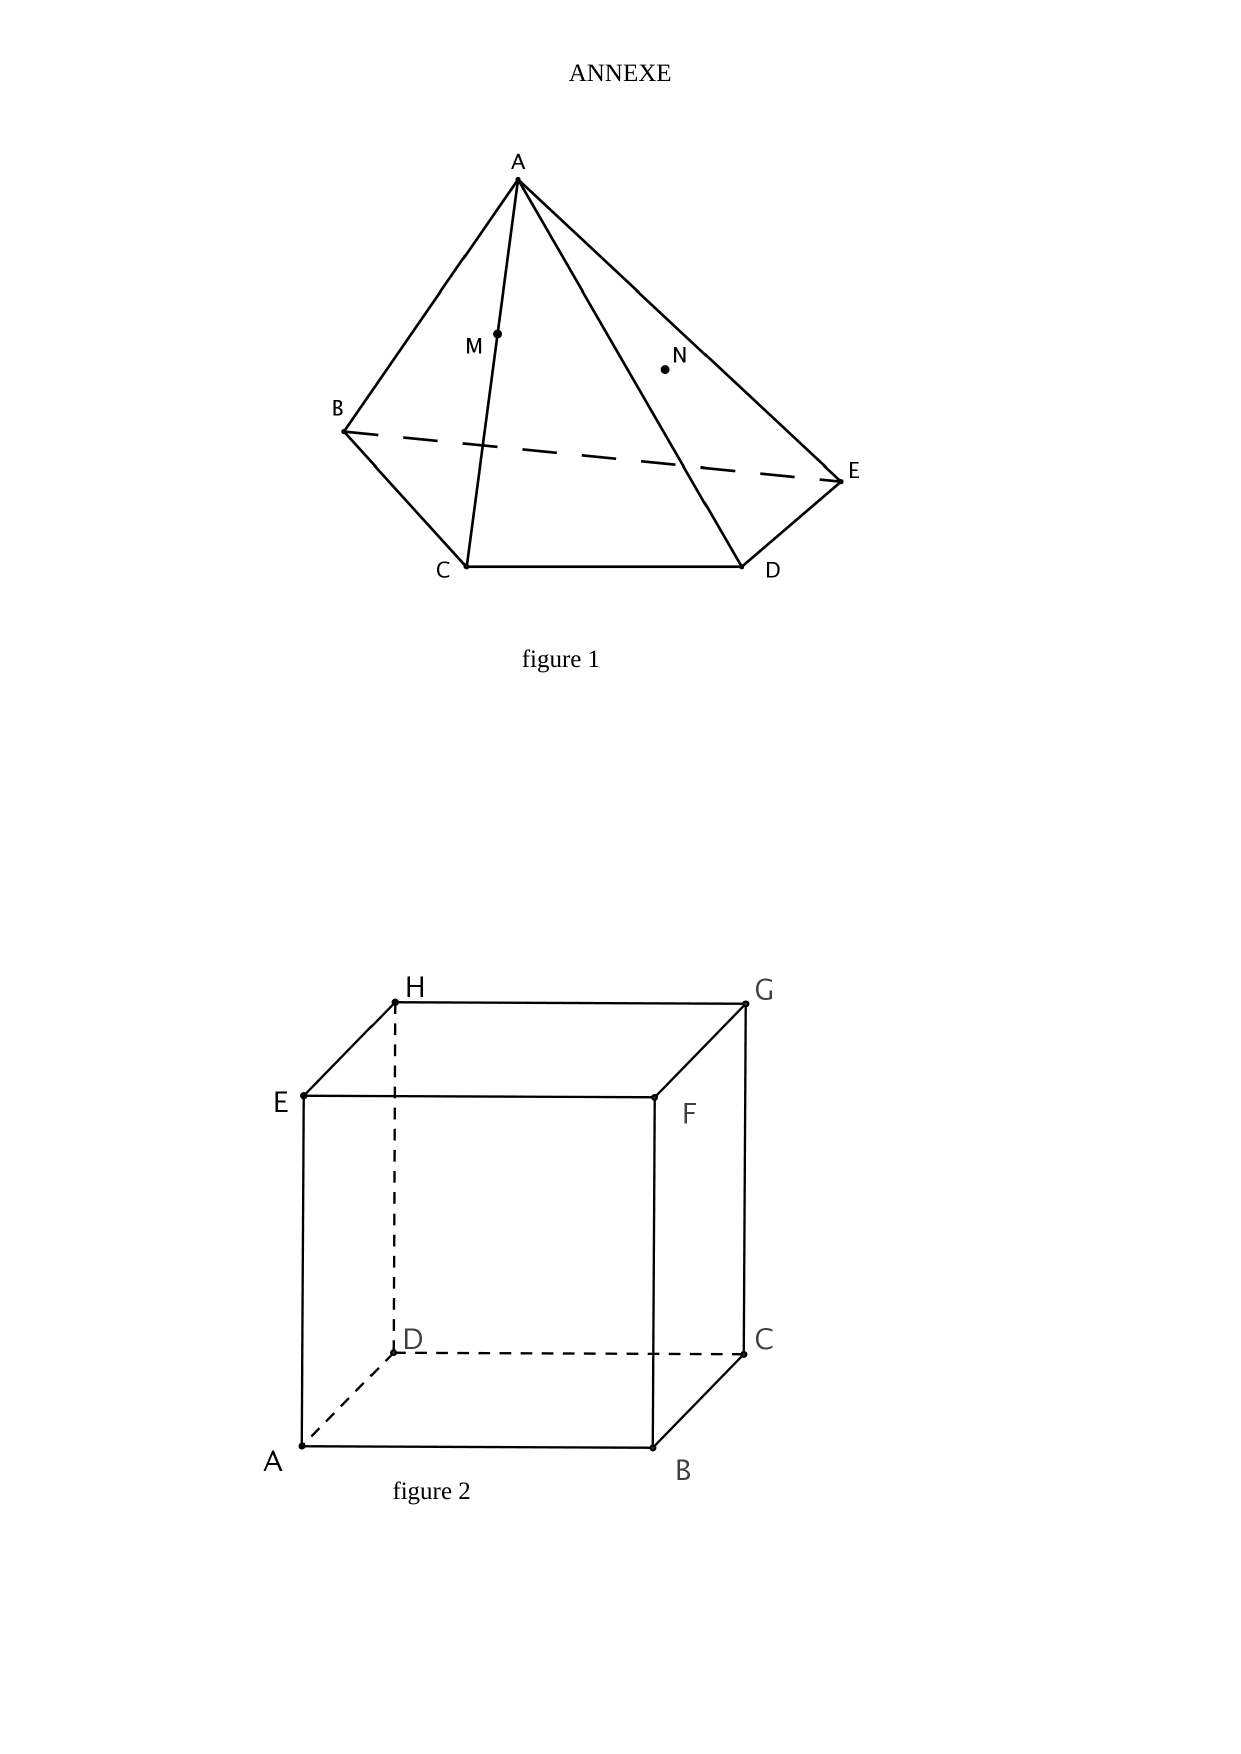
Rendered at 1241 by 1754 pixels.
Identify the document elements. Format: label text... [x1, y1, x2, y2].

picture [146, 891, 822, 1522]
text ANNEXE [100, 59, 1140, 87]
picture [223, 118, 947, 641]
